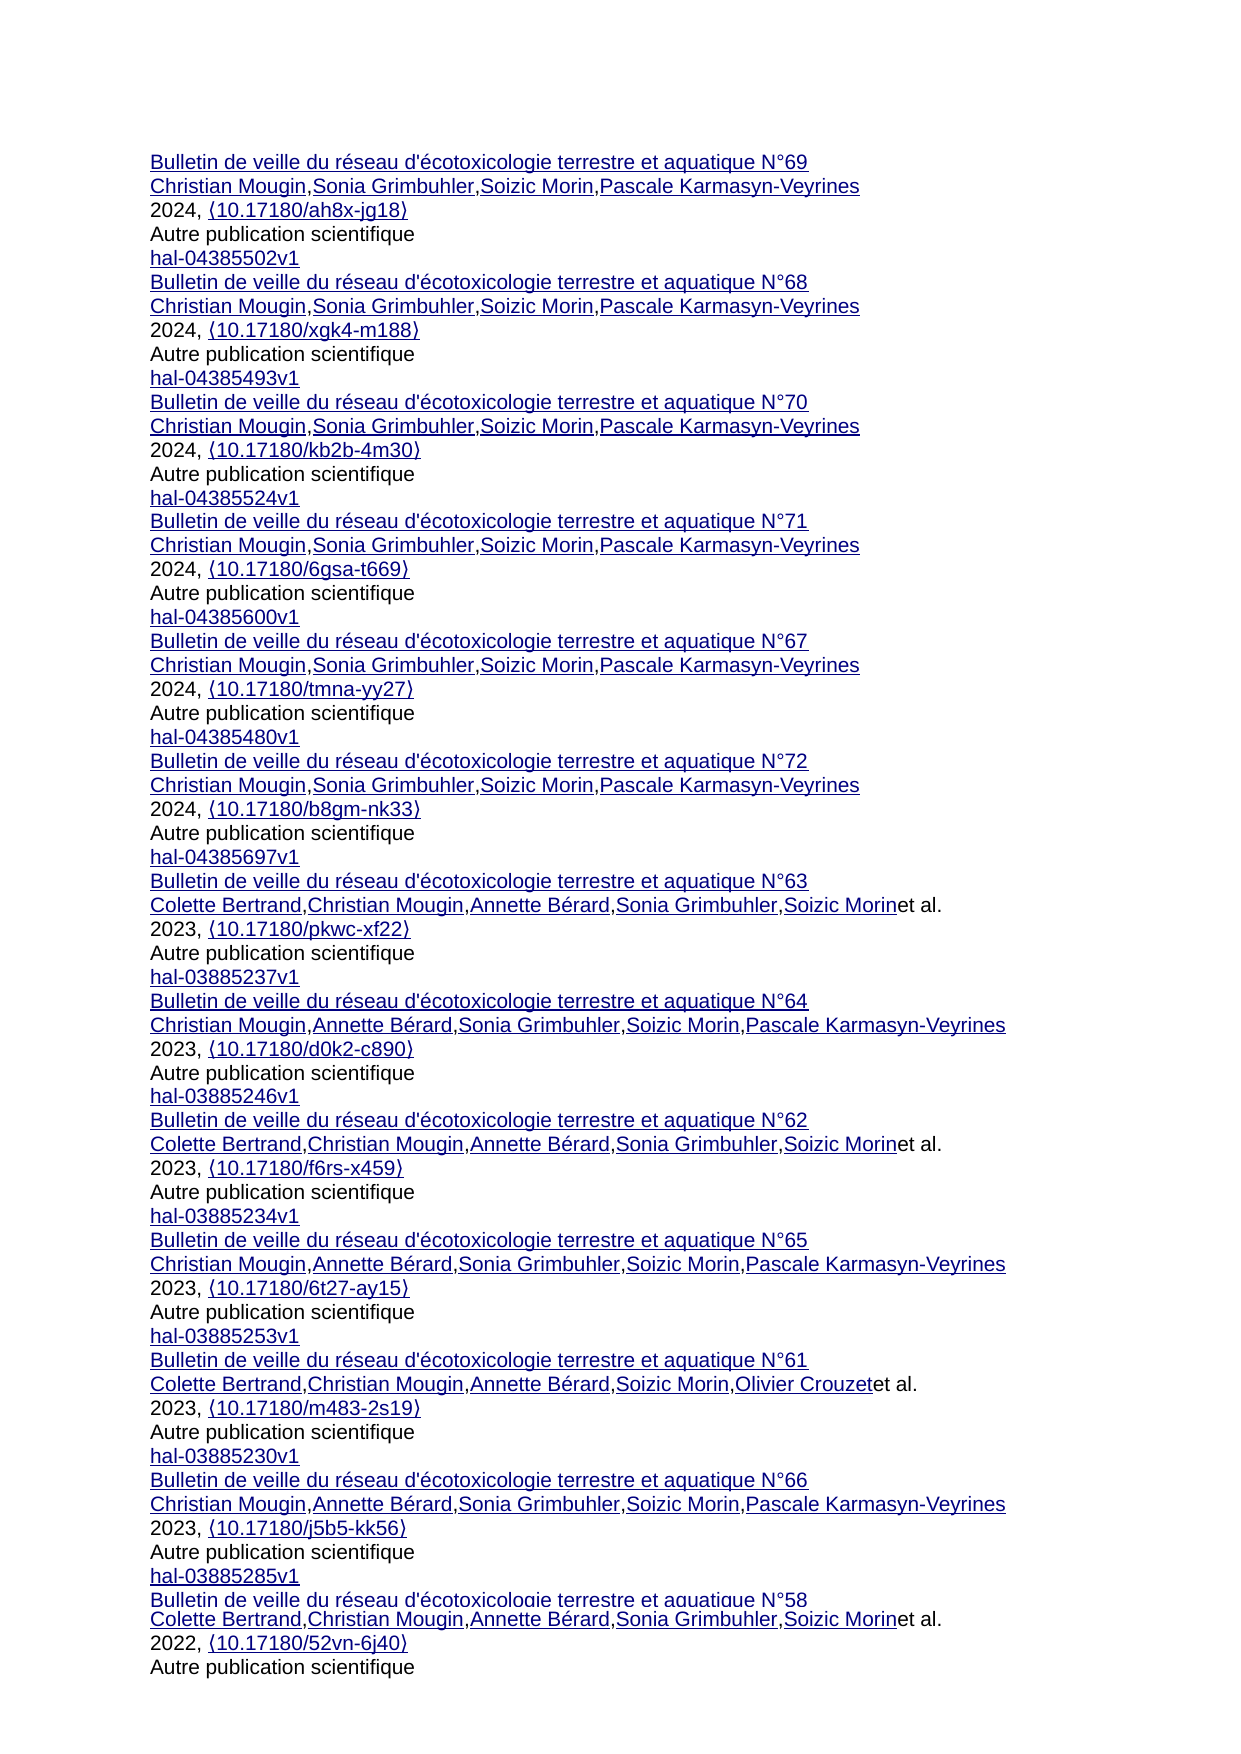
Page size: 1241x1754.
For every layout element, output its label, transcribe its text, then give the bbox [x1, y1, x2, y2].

table_cell Bulletin de veille du réseau d'écotoxicologie terrestre et aquatique N°65 Christian Mougin,Annette Bérard,Sonia Grimbuhler,Soizic Morin,Pascale Karmasyn-Veyrines 2023, ⟨10.17180/6t27-ay15⟩ Autre publication scientifique hal-03885253v1 [150, 1228, 1090, 1348]
table_cell Bulletin de veille du réseau d'écotoxicologie terrestre et aquatique N°62 Colette Bertrand,Christian Mougin,Annette Bérard,Sonia Grimbuhler,Soizic Morinet al. 2023, ⟨10.17180/f6rs-x459⟩ Autre publication scientifique hal-03885234v1 [150, 1108, 1090, 1228]
table_cell Bulletin de veille du réseau d'écotoxicologie terrestre et aquatique N°63 Colette Bertrand,Christian Mougin,Annette Bérard,Sonia Grimbuhler,Soizic Morinet al. 2023, ⟨10.17180/pkwc-xf22⟩ Autre publication scientifique hal-03885237v1 [150, 869, 1090, 988]
table_cell Bulletin de veille du réseau d'écotoxicologie terrestre et aquatique N°69 Christian Mougin,Sonia Grimbuhler,Soizic Morin,Pascale Karmasyn-Veyrines 2024, ⟨10.17180/ah8x-jg18⟩ Autre publication scientifique hal-04385502v1 [150, 150, 1090, 270]
table_cell Bulletin de veille du réseau d'écotoxicologie terrestre et aquatique N°68 Christian Mougin,Sonia Grimbuhler,Soizic Morin,Pascale Karmasyn-Veyrines 2024, ⟨10.17180/xgk4-m188⟩ Autre publication scientifique hal-04385493v1 [150, 270, 1090, 389]
table_cell Bulletin de veille du réseau d'écotoxicologie terrestre et aquatique N°64 Christian Mougin,Annette Bérard,Sonia Grimbuhler,Soizic Morin,Pascale Karmasyn-Veyrines 2023, ⟨10.17180/d0k2-c890⟩ Autre publication scientifique hal-03885246v1 [150, 989, 1090, 1108]
table_cell Bulletin de veille du réseau d'écotoxicologie terrestre et aquatique N°71 Christian Mougin,Sonia Grimbuhler,Soizic Morin,Pascale Karmasyn-Veyrines 2024, ⟨10.17180/6gsa-t669⟩ Autre publication scientifique hal-04385600v1 [150, 509, 1090, 629]
table_cell Bulletin de veille du réseau d'écotoxicologie terrestre et aquatique N°66 Christian Mougin,Annette Bérard,Sonia Grimbuhler,Soizic Morin,Pascale Karmasyn-Veyrines 2023, ⟨10.17180/j5b5-kk56⟩ Autre publication scientifique hal-03885285v1 [150, 1468, 1090, 1587]
table_cell Bulletin de veille du réseau d'écotoxicologie terrestre et aquatique N°72 Christian Mougin,Sonia Grimbuhler,Soizic Morin,Pascale Karmasyn-Veyrines 2024, ⟨10.17180/b8gm-nk33⟩ Autre publication scientifique hal-04385697v1 [150, 749, 1090, 869]
table_cell Bulletin de veille du réseau d'écotoxicologie terrestre et aquatique N°58 Colette Bertrand,Christian Mougin,Annette Bérard,Sonia Grimbuhler,Soizic Morinet al. 2022, ⟨10.17180/52vn-6j40⟩ Autre publication scientifique [150, 1588, 1090, 1679]
table_cell Bulletin de veille du réseau d'écotoxicologie terrestre et aquatique N°70 Christian Mougin,Sonia Grimbuhler,Soizic Morin,Pascale Karmasyn-Veyrines 2024, ⟨10.17180/kb2b-4m30⟩ Autre publication scientifique hal-04385524v1 [150, 390, 1090, 509]
table_cell Bulletin de veille du réseau d'écotoxicologie terrestre et aquatique N°67 Christian Mougin,Sonia Grimbuhler,Soizic Morin,Pascale Karmasyn-Veyrines 2024, ⟨10.17180/tmna-yy27⟩ Autre publication scientifique hal-04385480v1 [150, 629, 1090, 749]
table_cell Bulletin de veille du réseau d'écotoxicologie terrestre et aquatique N°61 Colette Bertrand,Christian Mougin,Annette Bérard,Soizic Morin,Olivier Crouzetet al. 2023, ⟨10.17180/m483-2s19⟩ Autre publication scientifique hal-03885230v1 [150, 1348, 1090, 1468]
